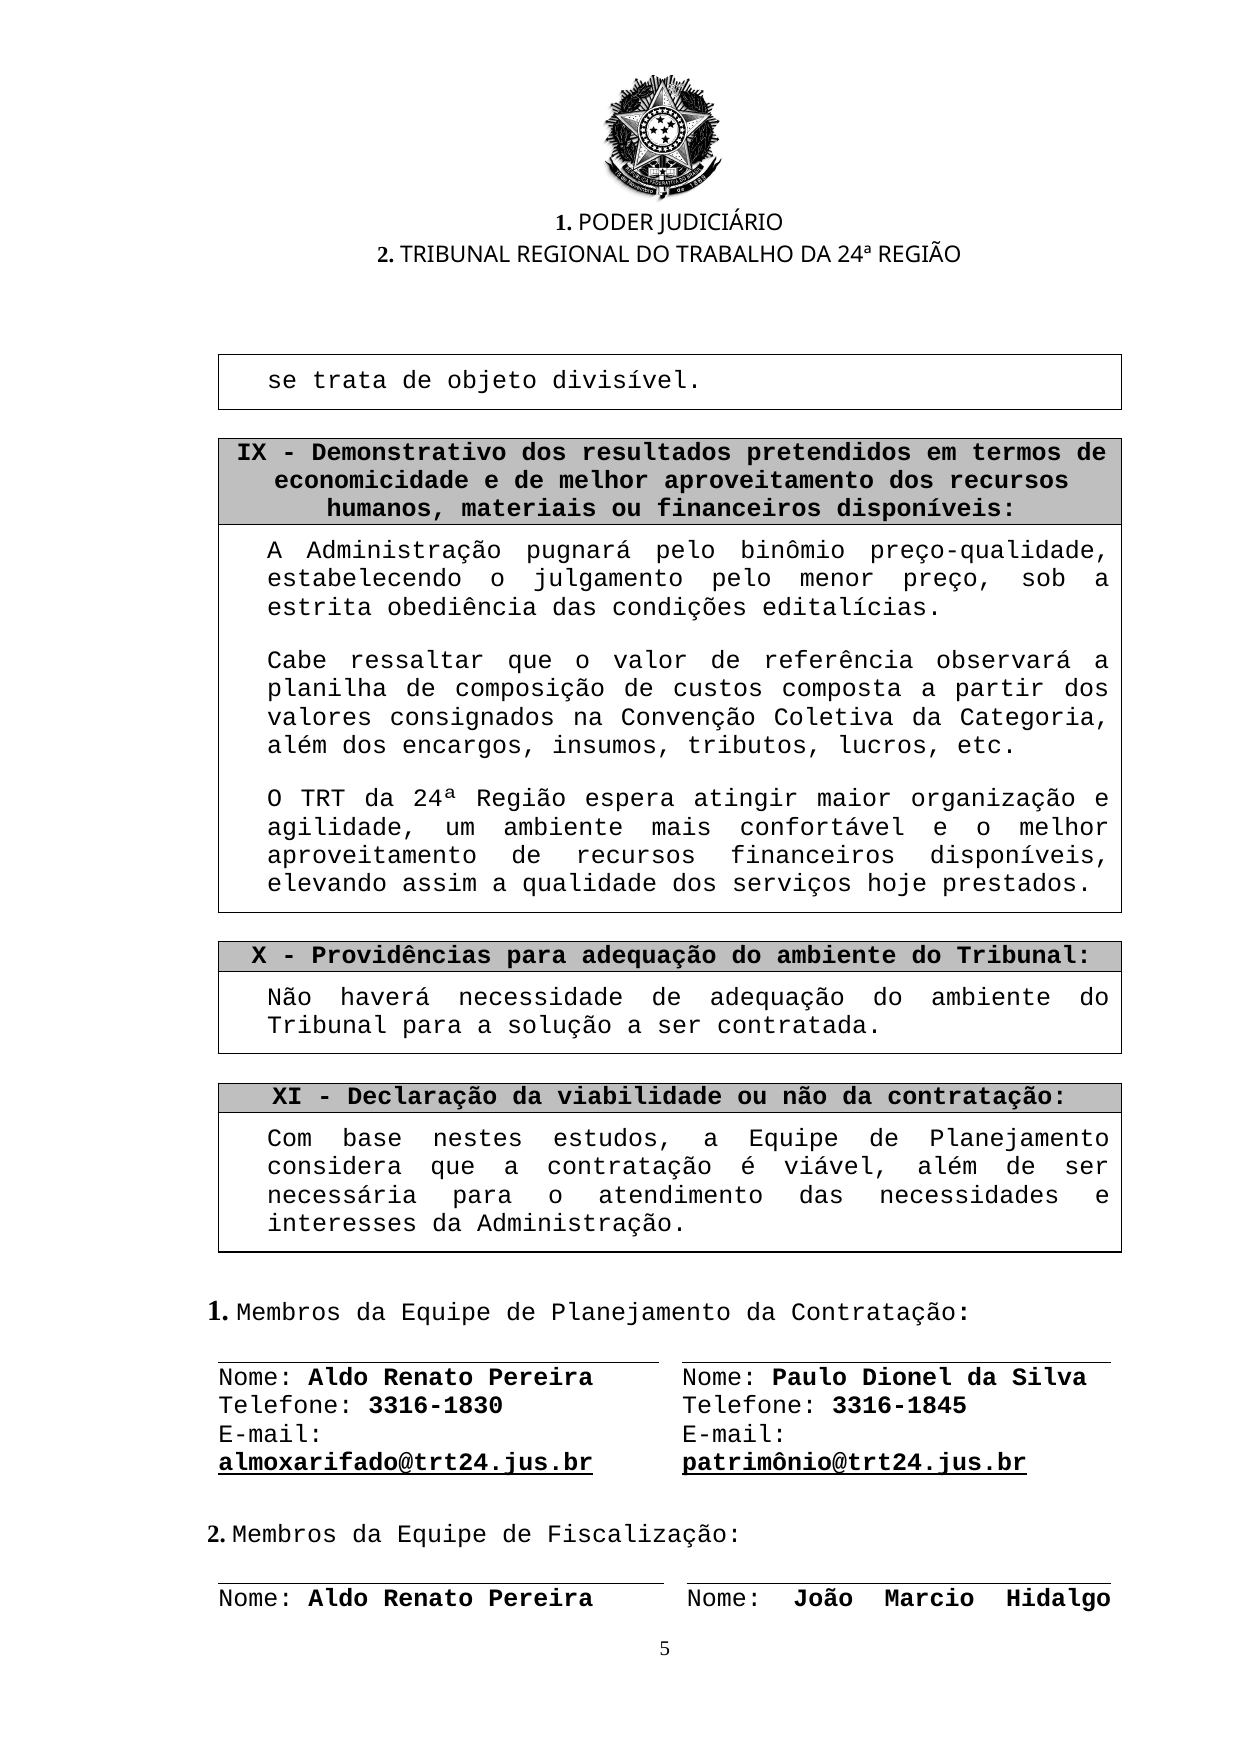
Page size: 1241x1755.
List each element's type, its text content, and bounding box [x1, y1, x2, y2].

table_header Declaração da viabilidade ou não da contratação: [219, 1084, 1121, 1112]
table_header Nome: Aldo Renato Pereira [207, 1583, 675, 1614]
table_header Nome: Aldo Renato Pereira Telefone: 3316-1830 E-mail: almoxarifado@trt24.jus.br [207, 1362, 671, 1478]
table_header Demonstrativo dos resultados pretendidos em termos de economicidade e de melhor aproveitamento dos recursos humanos, materiais ou financeiros disponíveis: [219, 439, 1121, 524]
subtitle Membros da Equipe de Planejamento da Contratação: [207, 1293, 1122, 1328]
table_cell Com base nestes estudos, a Equipe de Planejamento considera que a contratação é viável, além de ser necessária para o atendimento das necessidades e interesses da Administração. [219, 1113, 1121, 1251]
table_cell A Administração pugnará pelo binômio preço-qualidade, estabelecendo o julgamento pelo menor preço, sob a estrita obediência das condições editalícias. Cabe ressaltar que o valor de referência observará a planilha de composição de custos composta a partir dos valores consignados na Convenção Coletiva da Categoria, além dos encargos, insumos, tributos, lucros, etc. O TRT da 24ª Região espera atingir maior organização e agilidade, um ambiente mais confortável e o melhor aproveitamento de recursos financeiros disponíveis, elevando assim a qualidade dos serviços hoje prestados. [219, 525, 1121, 912]
table_cell Não haverá necessidade de adequação do ambiente do Tribunal para a solução a ser contratada. [219, 972, 1121, 1053]
table_cell se trata de objeto divisível. [219, 355, 1121, 409]
table_header Nome: João Marcio Hidalgo [675, 1583, 1122, 1614]
subtitle Membros da Equipe de Fiscalização: [207, 1519, 1122, 1550]
table_header Nome: Paulo Dionel da Silva Telefone: 3316-1845 E-mail: patrimônio@trt24.jus.br [671, 1362, 1122, 1478]
table_header Providências para adequação do ambiente do Tribunal: [219, 942, 1121, 971]
